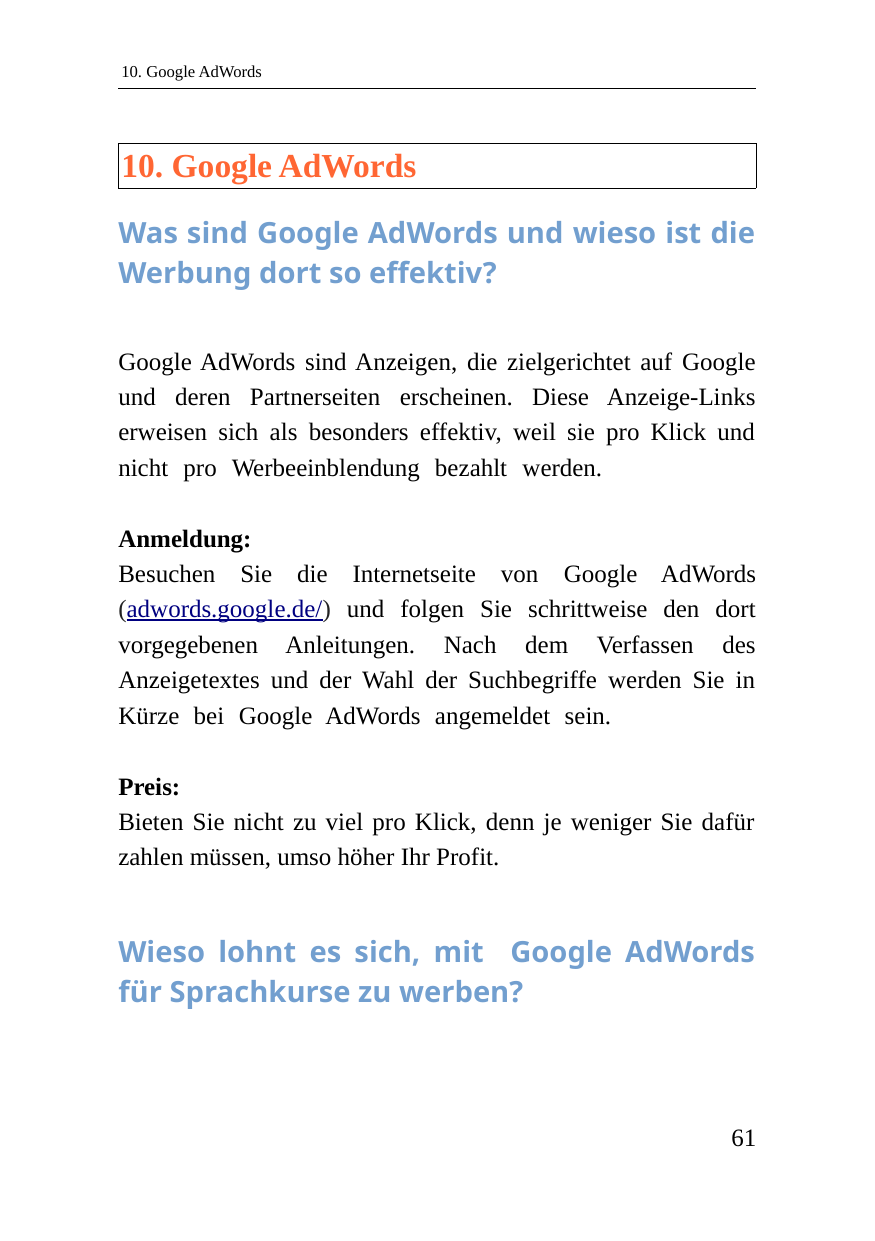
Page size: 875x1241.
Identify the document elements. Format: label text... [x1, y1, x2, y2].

subtitle Was sind Google AdWords und wieso ist die Werbung dort so effektiv? [118, 213, 756, 292]
text Google AdWords sind Anzeigen, die zielgerichtet auf Google und deren Partnerseiten erscheinen. Diese Anzeige-Links erweisen sich als besonders effektiv, weil sie pro Klick und nicht pro Werbeeinblendung bezahlt werden. [118, 340, 756, 517]
text Anmeldung: Besuchen Sie die Internetseite von Google AdWords (adwords.google.de/) und folgen Sie schrittweise den dort vorgegebenen Anleitungen. Nach dem Verfassen des Anzeigetextes und der Wahl der Suchbegriffe werden Sie in Kürze bei Google AdWords angemeldet sein. Preis: Bieten Sie nicht zu viel pro Klick, denn je weniger Sie dafür zahlen müssen, umso höher Ihr Profit. [118, 517, 756, 871]
subtitle Google AdWords [119, 144, 756, 188]
subtitle Wieso lohnt es sich, mit Google AdWords für Sprachkurse zu werben? [118, 932, 756, 1011]
